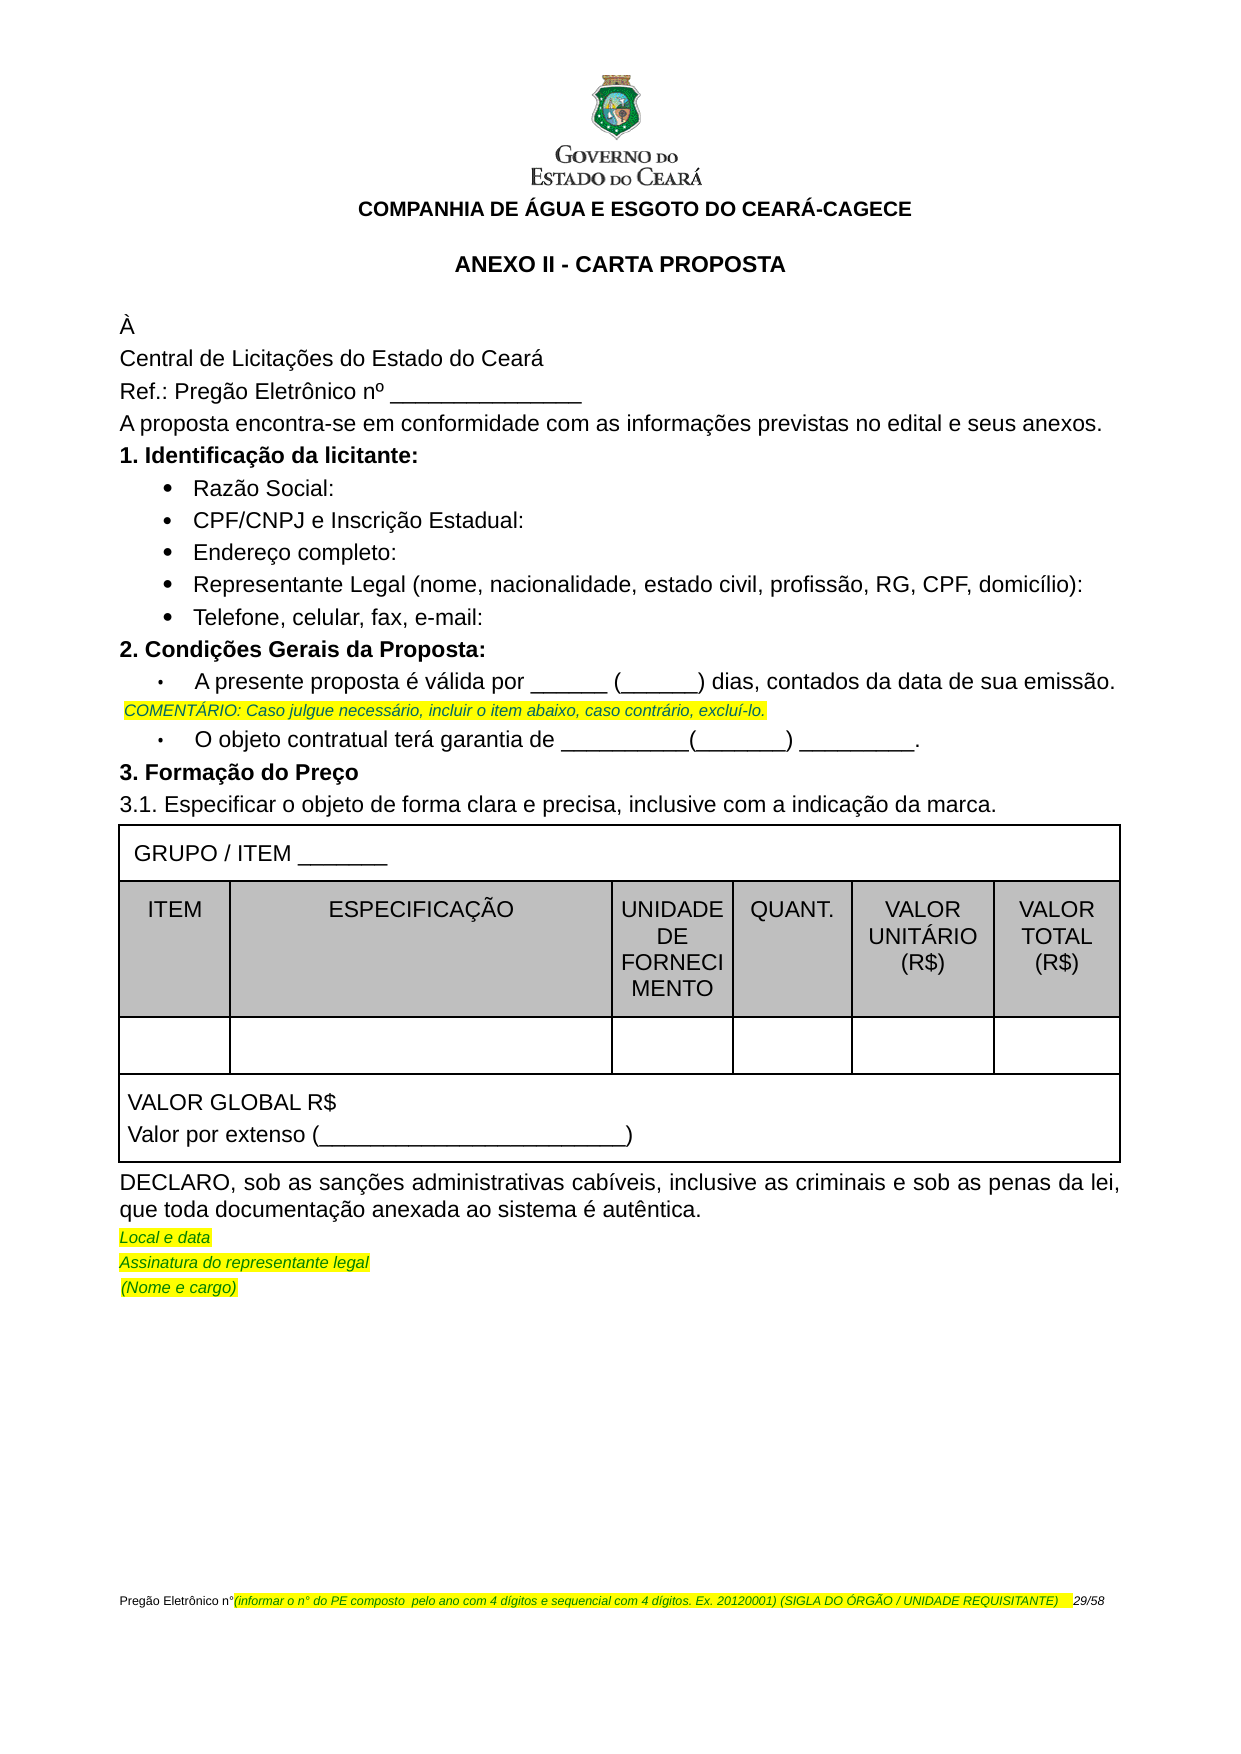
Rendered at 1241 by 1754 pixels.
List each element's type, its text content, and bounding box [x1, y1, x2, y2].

table_cell QUANT. [734, 882, 851, 1016]
text 3. Formação do Preço [119, 759, 1121, 785]
table_header GRUPO / ITEM _______ [120, 826, 1119, 880]
table_cell [120, 1018, 229, 1072]
text 2. Condições Gerais da Proposta: [119, 636, 1121, 662]
list Telefone, celular, fax, e-mail: [163, 604, 1121, 630]
table_cell ESPECIFICAÇÃO [231, 882, 611, 1016]
text Ref.: Pregão Eletrônico nº _______________ [119, 378, 1121, 404]
list Razão Social: [163, 474, 1121, 501]
list O objeto contratual terá garantia de __________(_______) _________. [157, 726, 1121, 753]
text Assinatura do representante legal [119, 1253, 1121, 1272]
table_cell UNIDADE DE FORNECIMENTO [613, 882, 732, 1016]
list Endereço completo: [163, 539, 1121, 566]
table_cell VALOR GLOBAL R$ Valor por extenso (________________________) [120, 1075, 1119, 1161]
text ANEXO II - CARTA PROPOSTA [119, 251, 1121, 277]
text Central de Licitações do Estado do Ceará [119, 345, 1121, 372]
text COMENTÁRIO: Caso julgue necessário, incluir o item abaixo, caso contrário, excluí-lo. [119, 701, 1121, 720]
text (Nome e cargo) [121, 1278, 1121, 1297]
table_cell [853, 1018, 993, 1072]
table_cell VALOR TOTAL (R$) [995, 882, 1119, 1016]
list CPF/CNPJ e Inscrição Estadual: [163, 507, 1121, 533]
table_cell [995, 1018, 1119, 1072]
text DECLARO, sob as sanções administrativas cabíveis, inclusive as criminais e sob as penas da lei, que toda documentação anexada ao sistema é autêntica. [119, 1169, 1121, 1222]
text A proposta encontra-se em conformidade com as informações previstas no edital e seus anexos. [119, 410, 1121, 436]
text 3.1. Especificar o objeto de forma clara e precisa, inclusive com a indicação da marca. [119, 791, 1121, 818]
text 1. Identificação da licitante: [119, 442, 1121, 469]
table_cell VALOR UNITÁRIO (R$) [853, 882, 993, 1016]
text À [119, 313, 1121, 339]
list A presente proposta é válida por ______ (______) dias, contados da data de sua emissão. [157, 668, 1121, 695]
table_cell [734, 1018, 851, 1072]
text Local e data [119, 1228, 1121, 1247]
table_cell ITEM [120, 882, 229, 1016]
list Representante Legal (nome, nacionalidade, estado civil, profissão, RG, CPF, domicílio): [163, 571, 1121, 598]
table_cell [231, 1018, 611, 1072]
table_cell [613, 1018, 732, 1072]
